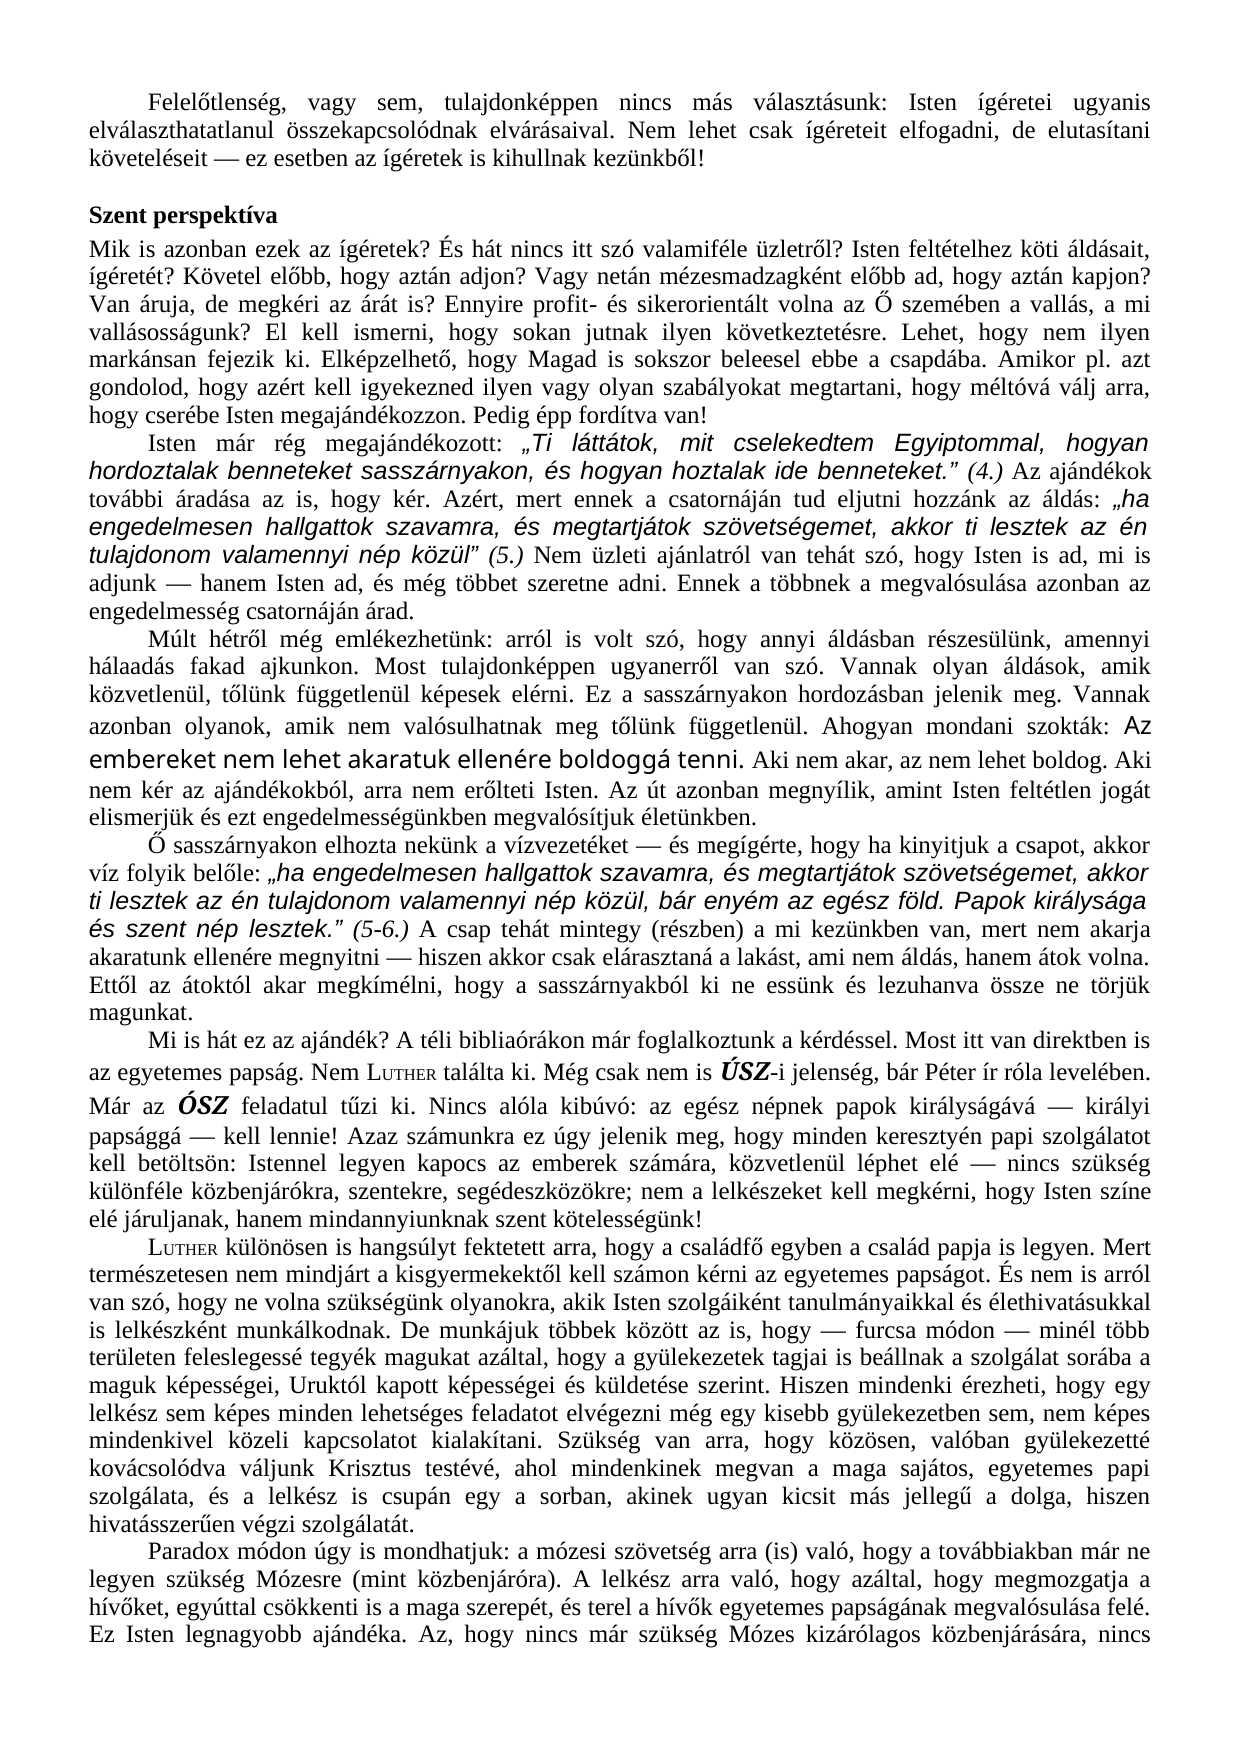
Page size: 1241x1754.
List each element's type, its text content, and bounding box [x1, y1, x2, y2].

text Luther különösen is hangsúlyt fektetett arra, hogy a családfő egyben a család papja is legyen. Mert természetesen nem mindjárt a kisgyermekektől kell számon kérni az egyetemes papságot. És nem is arról van szó, hogy ne volna szükségünk olyanokra, akik Isten szolgáiként tanulmányaikkal és élethivatásukkal is lelkészként munkálkodnak. De munkájuk többek között az is, hogy — furcsa módon — minél több területen feleslegessé tegyék magukat azáltal, hogy a gyülekezetek tagjai is beállnak a szolgálat sorába a maguk képességei, Uruktól kapott képességei és küldetése szerint. Hiszen mindenki érezheti, hogy egy lelkész sem képes minden lehetséges feladatot elvégezni még egy kisebb gyülekezetben sem, nem képes mindenkivel közeli kapcsolatot kialakítani. Szükség van arra, hogy közösen, valóban gyülekezetté kovácsolódva váljunk Krisztus testévé, ahol mindenkinek megvan a maga sajátos, egyetemes papi szolgálata, és a lelkész is csupán egy a sorban, akinek ugyan kicsit más jellegű a dolga, hiszen hivatásszerűen végzi szolgálatát. [88, 1233, 1152, 1537]
subtitle Szent perspektíva [88, 201, 1152, 229]
text Isten már rég megajándékozott: „Ti láttátok, mit cselekedtem Egyiptommal, hogyan hordoztalak benneteket sasszárnyakon, és hogyan hoztalak ide benneteket.” (4.) Az ajándékok további áradása az is, hogy kér. Azért, mert ennek a csatornáján tud eljutni hozzánk az áldás: „ha engedelmesen hallgattok szavamra, és megtartjátok szövetségemet, akkor ti lesztek az én tulajdonom valamennyi nép közül” (5.) Nem üzleti ajánlatról van tehát szó, hogy Isten is ad, mi is adjunk — hanem Isten ad, és még többet szeretne adni. Ennek a többnek a megvalósulása azonban az engedelmesség csatornáján árad. [88, 429, 1152, 625]
text Múlt hétről még emlékezhetünk: arról is volt szó, hogy annyi áldásban részesülünk, amennyi hálaadás fakad ajkunkon. Most tulajdonképpen ugyanerről van szó. Vannak olyan áldások, amik közvetlenül, tőlünk függetlenül képesek elérni. Ez a sasszárnyakon hordozásban jelenik meg. Vannak azonban olyanok, amik nem valósulhatnak meg tőlünk függetlenül. Ahogyan mondani szokták: Az embereket nem lehet akaratuk ellenére boldoggá tenni. Aki nem akar, az nem lehet boldog. Aki nem kér az ajándékokból, arra nem erőlteti Isten. Az út azonban megnyílik, amint Isten feltétlen jogát elismerjük és ezt engedelmességünkben megvalósítjuk életünkben. [88, 625, 1152, 831]
text Felelőtlenség, vagy sem, tulajdonképpen nincs más választásunk: Isten ígéretei ugyanis elválaszthatatlanul összekapcsolódnak elvárásaival. Nem lehet csak ígéreteit elfogadni, de elutasítani követeléseit — ez esetben az ígéretek is kihullnak kezünkből! [88, 88, 1152, 172]
text Mi is hát ez az ajándék? A téli bibliaórákon már foglalkoztunk a kérdéssel. Most itt van direktben is az egyetemes papság. Nem Luther találta ki. Még csak nem is ÚSZ‑i jelenség, bár Péter ír róla levelében. Már az ÓSZ feladatul tűzi ki. Nincs alóla kibúvó: az egész népnek papok királyságává — királyi papsággá — kell lennie! Azaz számunkra ez úgy jelenik meg, hogy minden keresztyén papi szolgálatot kell betöltsön: Istennel legyen kapocs az emberek számára, közvetlenül léphet elé — nincs szükség különféle közbenjárókra, szentekre, segédeszközökre; nem a lelkészeket kell megkérni, hogy Isten színe elé járuljanak, hanem mindannyiunknak szent kötelességünk! [88, 1026, 1152, 1233]
text Ő sasszárnyakon elhozta nekünk a vízvezetéket — és megígérte, hogy ha kinyitjuk a csapot, akkor víz folyik belőle: „ha engedelmesen hallgattok szavamra, és megtartjátok szövetségemet, akkor ti lesztek az én tulajdonom valamennyi nép közül, bár enyém az egész föld. Papok királysága és szent nép lesztek.” (5-6.) A csap tehát mintegy (részben) a mi kezünkben van, mert nem akarja akaratunk ellenére megnyitni — hiszen akkor csak elárasztaná a lakást, ami nem áldás, hanem átok volna. Ettől az átoktól akar megkímélni, hogy a sasszárnyakból ki ne essünk és lezuhanva össze ne törjük magunkat. [88, 831, 1152, 1026]
text Mik is azonban ezek az ígéretek? És hát nincs itt szó valamiféle üzletről? Isten feltételhez köti áldásait, ígéretét? Követel előbb, hogy aztán adjon? Vagy netán mézesmadzagként előbb ad, hogy aztán kapjon? Van áruja, de megkéri az árát is? Ennyire profit‑ és sikerorientált volna az Ő szemében a vallás, a mi vallásosságunk? El kell ismerni, hogy sokan jutnak ilyen következtetésre. Lehet, hogy nem ilyen markánsan fejezik ki. Elképzelhető, hogy Magad is sokszor beleesel ebbe a csapdába. Amikor pl. azt gondolod, hogy azért kell igyekezned ilyen vagy olyan szabályokat megtartani, hogy méltóvá válj arra, hogy cserébe Isten megajándékozzon. Pedig épp fordítva van! [88, 235, 1152, 429]
text Paradox módon úgy is mondhatjuk: a mózesi szövetség arra (is) való, hogy a továbbiakban már ne legyen szükség Mózesre (mint közbenjáróra). A lelkész arra való, hogy azáltal, hogy megmozgatja a hívőket, egyúttal csökkenti is a maga szerepét, és terel a hívők egyetemes papságának megvalósulása felé. Ez Isten legnagyobb ajándéka. Az, hogy nincs már szükség Mózes kizárólagos közbenjárására, nincs [88, 1537, 1152, 1648]
